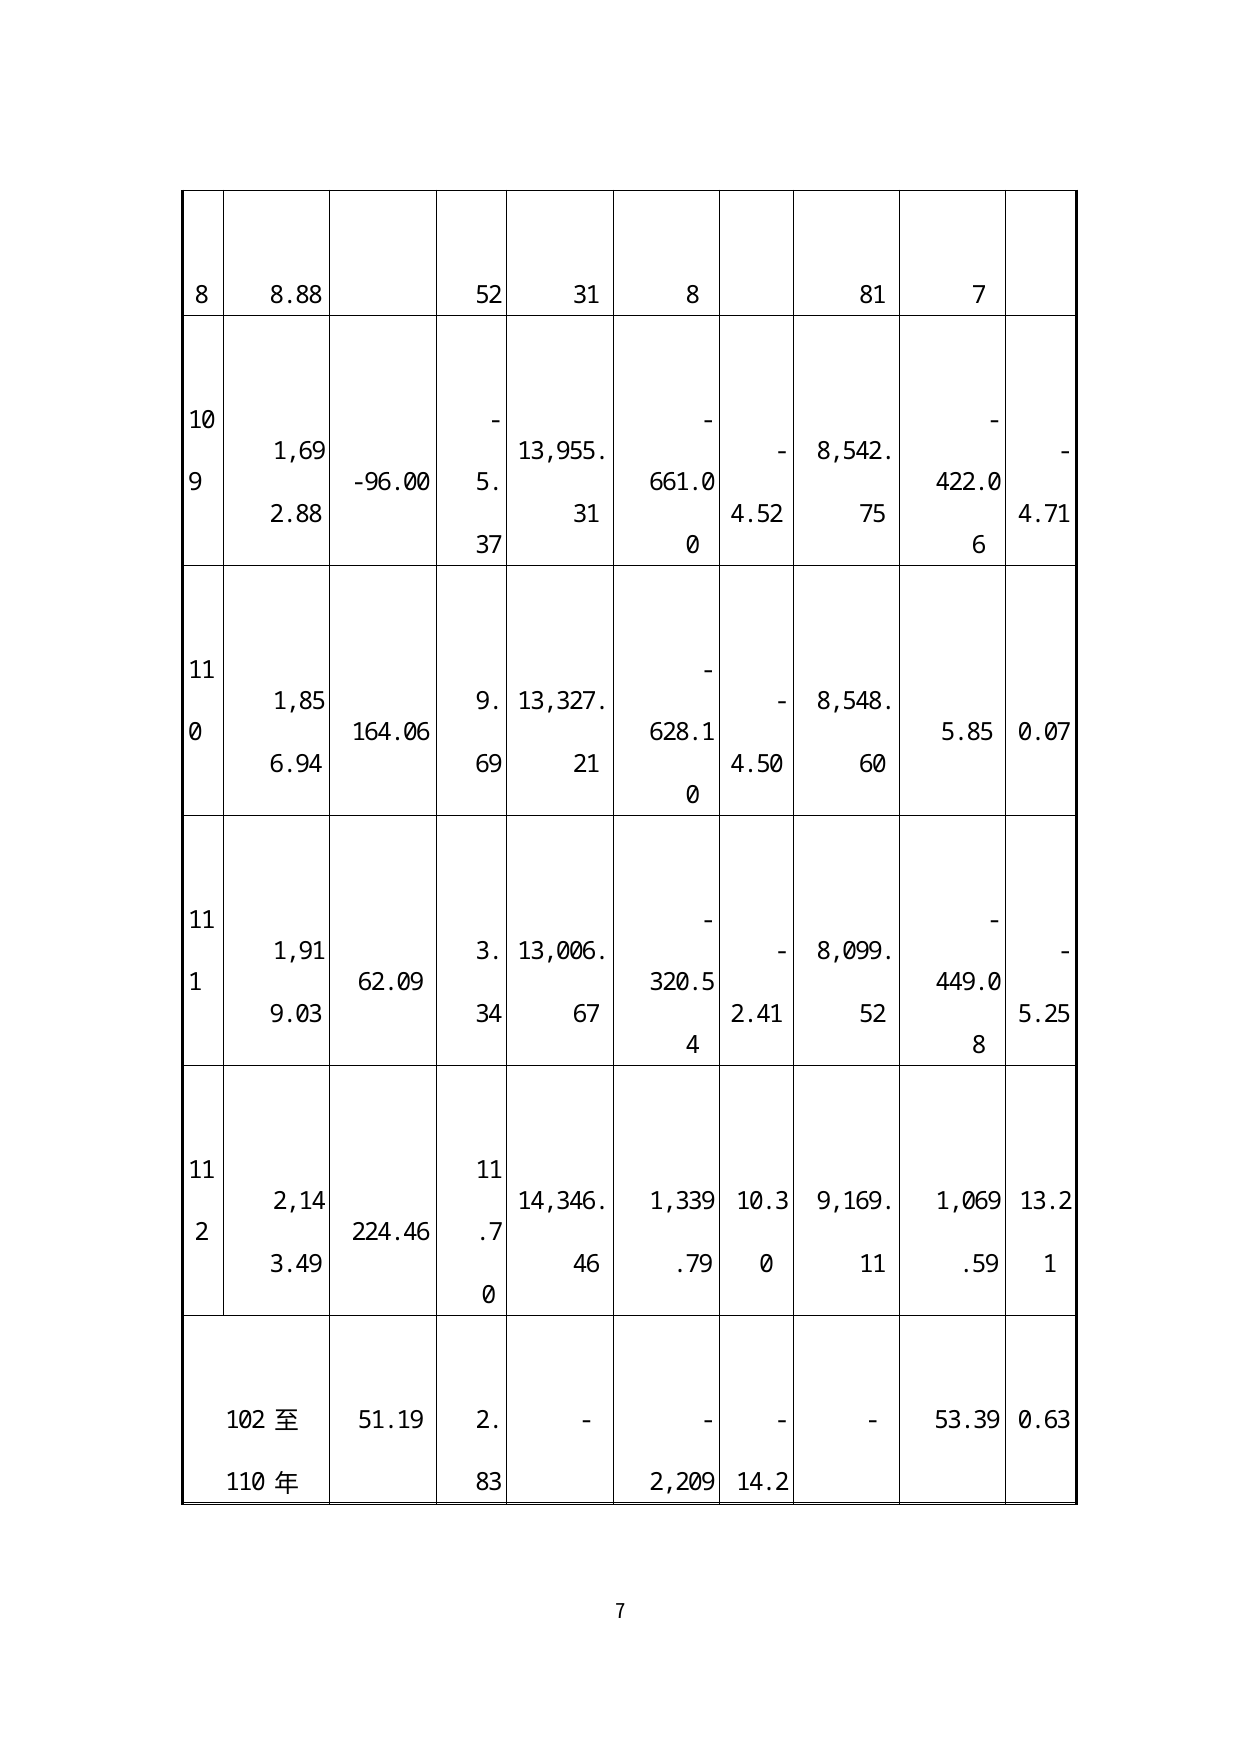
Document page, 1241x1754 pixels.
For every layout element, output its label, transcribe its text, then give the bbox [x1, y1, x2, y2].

table_cell -5.25 [1006, 816, 1075, 1064]
table_cell 8.88 [224, 191, 329, 314]
table_cell 9.69 [437, 566, 506, 814]
table_cell -422.06 [900, 316, 1005, 564]
table_cell 10.30 [720, 1066, 793, 1314]
table_cell -4.71 [1006, 316, 1075, 564]
table_cell -661.00 [614, 316, 719, 564]
table_cell 2,143.49 [224, 1066, 329, 1314]
table_cell 8,542.75 [794, 316, 899, 564]
table_cell 13,006.67 [507, 816, 613, 1064]
table_cell 13,955.31 [507, 316, 613, 564]
table_cell [330, 191, 436, 314]
table_cell 81 [794, 191, 899, 314]
table_cell 112 [184, 1066, 223, 1314]
table_cell 1,919.03 [224, 816, 329, 1064]
table_cell 11.70 [437, 1066, 506, 1314]
table_cell 1,339.79 [614, 1066, 719, 1314]
table_cell 5.85 [900, 566, 1005, 814]
table_cell -5.37 [437, 316, 506, 564]
table_cell 0.07 [1006, 566, 1075, 814]
table_cell 62.09 [330, 816, 436, 1064]
table_cell [1006, 191, 1075, 314]
table_cell 0.63 [1006, 1316, 1075, 1502]
table_cell -96.00 [330, 316, 436, 564]
table_cell 1,692.88 [224, 316, 329, 564]
table_cell 164.06 [330, 566, 436, 814]
table_cell 7 [900, 191, 1005, 314]
table_cell 9,169.11 [794, 1066, 899, 1314]
table_cell 52 [437, 191, 506, 314]
table_cell 2.83 [437, 1316, 506, 1502]
table_cell -2,209 [614, 1316, 719, 1502]
table_cell -4.50 [720, 566, 793, 814]
table_cell 109 [184, 316, 223, 564]
table_cell 14,346.46 [507, 1066, 613, 1314]
table_cell 102至110年 [184, 1316, 329, 1502]
table_cell 8,099.52 [794, 816, 899, 1064]
table_cell 224.46 [330, 1066, 436, 1314]
table_cell -4.52 [720, 316, 793, 564]
table_cell 31 [507, 191, 613, 314]
table_cell 1,856.94 [224, 566, 329, 814]
table_cell 111 [184, 816, 223, 1064]
table_cell - [507, 1316, 613, 1502]
table_cell 8,548.60 [794, 566, 899, 814]
table_cell 53.39 [900, 1316, 1005, 1502]
table_cell -320.54 [614, 816, 719, 1064]
table_cell -628.10 [614, 566, 719, 814]
table_cell 8 [614, 191, 719, 314]
table_cell - [794, 1316, 899, 1502]
table_cell -2.41 [720, 816, 793, 1064]
table_cell 13,327.21 [507, 566, 613, 814]
table_cell -14.2 [720, 1316, 793, 1502]
table_cell -449.08 [900, 816, 1005, 1064]
table_cell 13.21 [1006, 1066, 1075, 1314]
table_cell 1,069.59 [900, 1066, 1005, 1314]
table_cell 8 [184, 191, 223, 314]
table_cell 110 [184, 566, 223, 814]
table_cell 51.19 [330, 1316, 436, 1502]
table_cell [720, 191, 793, 314]
table_cell 3.34 [437, 816, 506, 1064]
